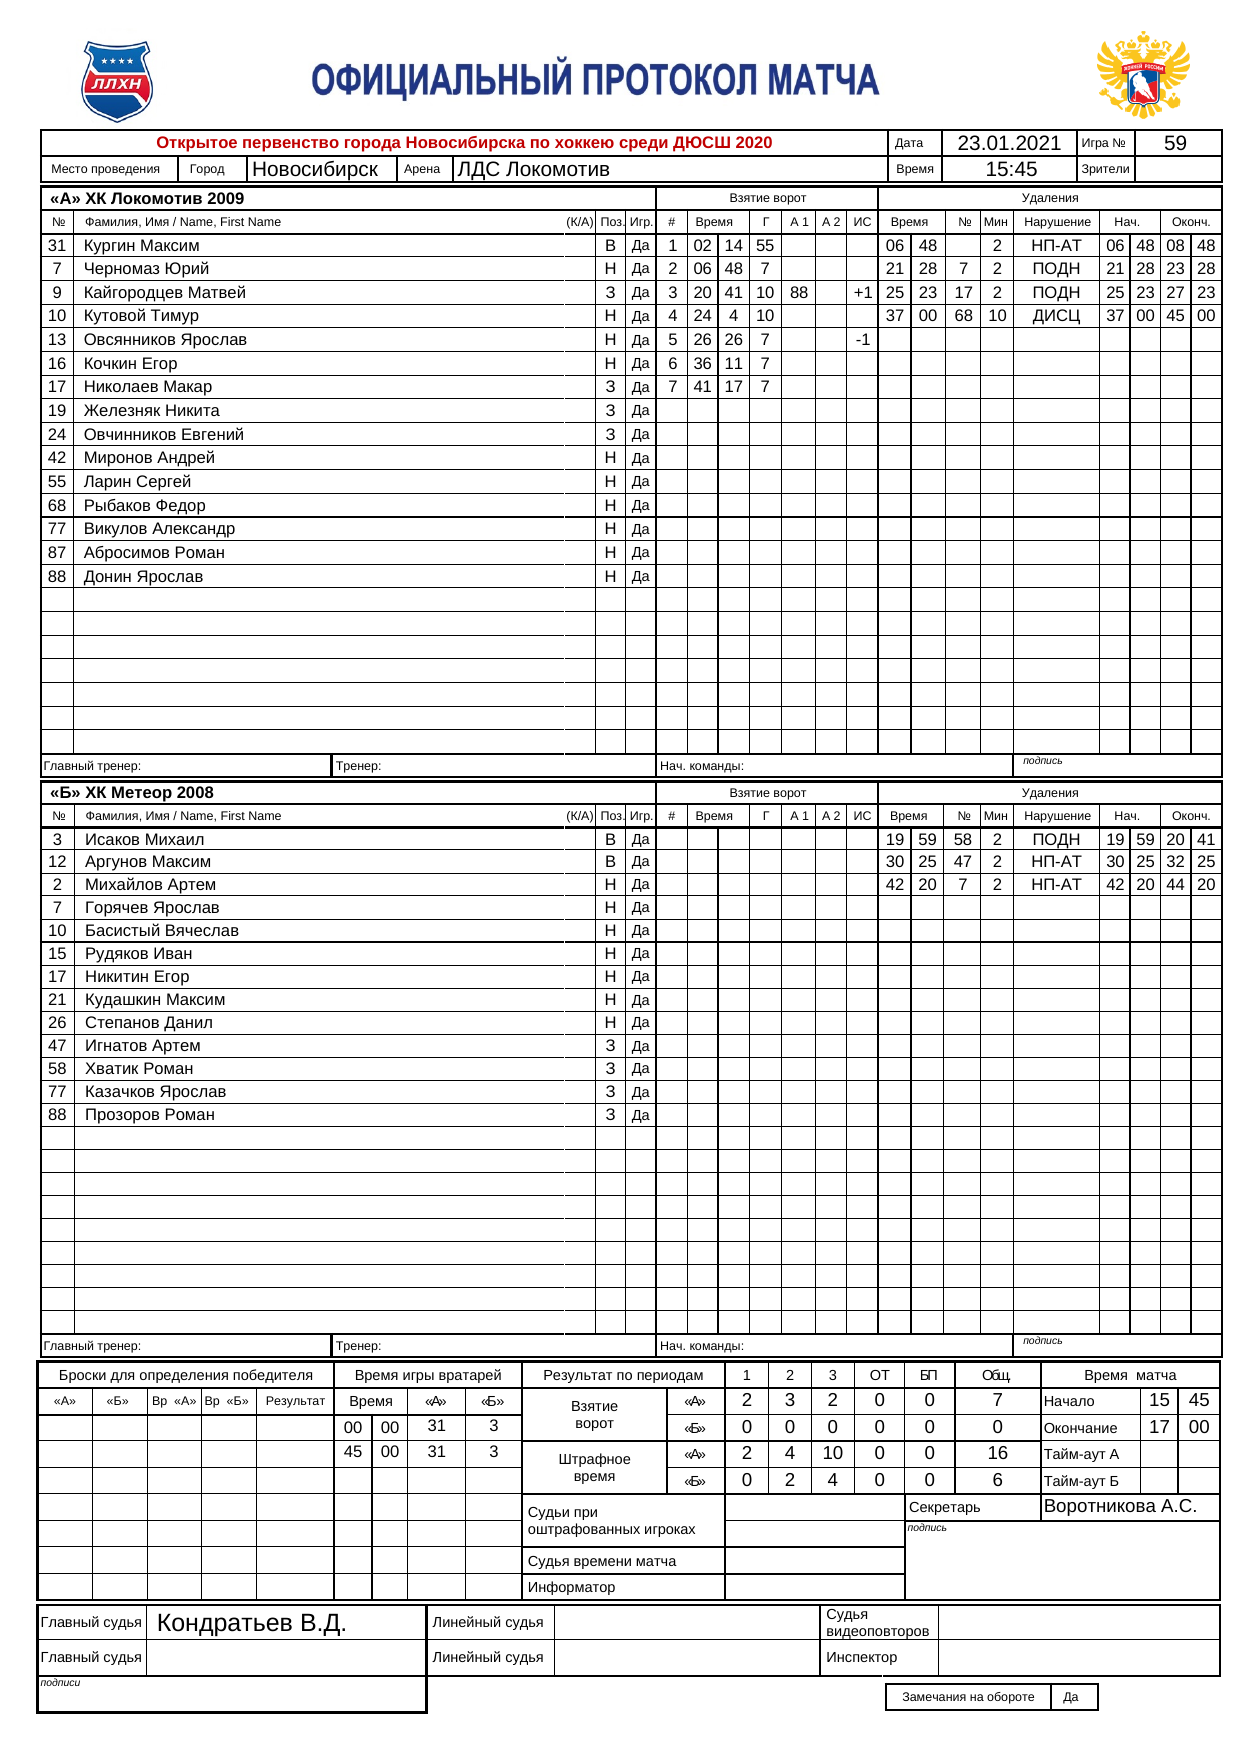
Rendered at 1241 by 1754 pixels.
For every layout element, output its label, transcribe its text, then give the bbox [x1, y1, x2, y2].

table_cell [688, 518, 717, 540]
table_cell [1100, 707, 1129, 729]
table_cell Николаев Макар [74, 376, 564, 398]
table_cell [750, 588, 781, 611]
table_cell 6 [956, 1468, 1040, 1493]
table_cell Н [596, 1012, 625, 1033]
table_cell 2 [657, 257, 687, 280]
table_cell [719, 1104, 749, 1126]
table_cell [782, 1081, 815, 1103]
table_cell [148, 1416, 201, 1440]
table_cell -1 [847, 328, 877, 351]
table_cell Нарушение [1014, 805, 1099, 826]
table_header «А» ХК Локомотив 2009 [42, 188, 655, 209]
table_cell Главный судья [39, 1640, 146, 1675]
table_cell [565, 829, 595, 849]
table_cell [1131, 328, 1160, 351]
table_cell 23 [1161, 257, 1190, 280]
table_cell [946, 470, 980, 493]
table_cell [782, 1173, 815, 1195]
table_cell [944, 1311, 980, 1333]
table_cell 0 [905, 1442, 954, 1467]
table_cell [1161, 636, 1190, 658]
table_cell [912, 1265, 943, 1287]
table_cell Судьи при оштрафованных игроках [523, 1495, 724, 1546]
table_cell Место проведения [42, 157, 177, 181]
table_cell [1100, 1242, 1129, 1264]
table_cell [946, 588, 980, 611]
table_cell [912, 328, 945, 351]
table_cell 32 [1161, 850, 1190, 872]
table_cell [981, 470, 1013, 493]
table_cell [847, 518, 877, 540]
table_cell [981, 352, 1013, 374]
table_header Взятие ворот [657, 783, 877, 803]
table_cell [373, 1574, 407, 1599]
table_cell [782, 920, 815, 941]
table_cell [1192, 896, 1221, 918]
table_cell [42, 659, 73, 682]
table_cell [879, 683, 910, 706]
table_cell Тайм-аут А [1042, 1441, 1140, 1467]
picture [5, 28, 1197, 129]
table_cell [565, 683, 595, 706]
table_cell [879, 636, 910, 658]
table_cell [657, 541, 687, 564]
table_cell [1161, 1104, 1190, 1126]
table_cell [626, 636, 655, 658]
table_cell [847, 1219, 877, 1241]
table_cell [657, 1150, 687, 1172]
table_cell 2 [726, 1442, 768, 1467]
table_cell [596, 1311, 625, 1333]
table_cell [1161, 446, 1190, 469]
table_cell [750, 850, 781, 872]
table_cell [782, 446, 815, 469]
table_cell [750, 446, 781, 469]
table_cell [1014, 518, 1099, 540]
table_cell [42, 707, 73, 729]
table_cell [565, 281, 595, 303]
table_cell [946, 636, 980, 658]
table_cell [688, 470, 717, 493]
table_cell [1192, 376, 1221, 398]
table_cell [1131, 470, 1160, 493]
table_cell [1131, 588, 1160, 611]
table_cell [981, 1288, 1013, 1310]
table_cell [946, 518, 980, 540]
table_cell Н [596, 541, 625, 564]
table_cell [847, 1058, 877, 1079]
table_cell (К/А) [565, 805, 595, 826]
table_cell 7 [956, 1389, 1040, 1413]
table_cell Н [596, 305, 625, 327]
table_cell [782, 376, 815, 398]
table_cell [944, 943, 980, 964]
table_cell [750, 1311, 781, 1333]
table_cell [912, 1081, 943, 1103]
table_cell [688, 850, 717, 872]
table_cell [1161, 541, 1190, 564]
table_cell [42, 1173, 74, 1195]
table_cell [1014, 1173, 1099, 1195]
table_cell [42, 1242, 74, 1264]
table_cell [565, 1012, 595, 1033]
table_cell Железняк Никита [74, 399, 564, 422]
table_cell Линейный судья [428, 1606, 554, 1639]
table_cell З [596, 1104, 625, 1126]
table_cell А 1 [782, 211, 815, 233]
table_cell 58 [42, 1058, 74, 1079]
table_cell [1161, 989, 1190, 1011]
table_header 3 [812, 1363, 854, 1387]
table_cell 68 [946, 305, 980, 327]
table_header Общ. [956, 1363, 1040, 1387]
table_cell [750, 565, 781, 587]
table_cell ПОДН [1014, 281, 1099, 303]
table_cell [428, 1677, 882, 1711]
table_cell [373, 1494, 407, 1520]
table_cell 7 [750, 257, 781, 280]
table_cell 3 [769, 1389, 811, 1413]
table_cell Миронов Андрей [74, 446, 564, 469]
table_cell [626, 1127, 655, 1149]
table_cell [879, 896, 910, 918]
table_cell 10 [981, 305, 1013, 327]
table_cell [565, 1173, 595, 1195]
table_cell [750, 1104, 781, 1126]
table_cell [1192, 494, 1221, 516]
table_cell [879, 730, 910, 753]
table_cell Воротникова А.С. [1042, 1495, 1219, 1520]
table_cell [981, 943, 1013, 964]
table_cell [1131, 989, 1160, 1011]
table_cell [657, 989, 687, 1011]
table_cell [596, 683, 625, 706]
table_cell [657, 1196, 687, 1218]
table_cell [847, 1012, 877, 1033]
table_cell 42 [42, 446, 73, 469]
table_cell [657, 683, 687, 706]
table_cell [688, 636, 717, 658]
table_cell [555, 1640, 819, 1675]
table_cell 00 [1131, 305, 1160, 327]
table_cell 3 [657, 281, 687, 303]
table_cell [879, 518, 910, 540]
table_header Время игры вратарей [335, 1363, 521, 1387]
table_cell [816, 1219, 846, 1241]
table_cell [816, 305, 846, 327]
table_cell [782, 541, 815, 564]
table_cell [816, 352, 846, 374]
table_cell [596, 612, 625, 634]
table_cell А 1 [782, 805, 815, 826]
table_cell [565, 707, 595, 729]
table_cell Н [596, 874, 625, 895]
table_cell [565, 305, 595, 327]
table_cell [816, 636, 846, 658]
table_cell [981, 376, 1013, 398]
table_cell [981, 1012, 1013, 1033]
table_cell [1161, 1150, 1190, 1172]
table_cell [944, 1242, 980, 1264]
table_header 23.01.2021 [943, 131, 1076, 155]
table_cell [596, 588, 625, 611]
table_cell [719, 1242, 749, 1264]
table_cell [912, 896, 943, 918]
table_cell Поз. [596, 211, 625, 233]
table_cell [39, 1574, 92, 1599]
table_cell [657, 943, 687, 964]
table_cell 88 [42, 1104, 74, 1126]
table_cell [1131, 376, 1160, 398]
table_cell [688, 588, 717, 611]
table_cell Да [626, 399, 655, 422]
table_cell Оконч. [1161, 805, 1221, 826]
table_cell [1192, 966, 1221, 987]
table_cell [1100, 1081, 1129, 1103]
table_cell 41 [1192, 829, 1221, 849]
table_cell [879, 707, 910, 729]
table_cell 45 [1179, 1389, 1219, 1413]
table_cell [1192, 920, 1221, 941]
table_cell Нач. [1100, 805, 1160, 826]
table_cell 0 [956, 1415, 1040, 1440]
table_cell [1192, 541, 1221, 564]
table_header 59 [1136, 131, 1221, 155]
table_cell НП-АТ [1014, 850, 1099, 872]
table_cell [1100, 1127, 1129, 1149]
table_cell [750, 399, 781, 422]
table_cell [1131, 1265, 1160, 1287]
table_cell [719, 1035, 749, 1057]
table_cell Рудяков Иван [75, 943, 564, 964]
table_cell Информатор [523, 1575, 724, 1599]
table_cell [816, 1058, 846, 1079]
table_cell Черномаз Юрий [74, 257, 564, 280]
table_cell подпись [906, 1522, 1219, 1599]
table_cell Н [596, 565, 625, 587]
table_cell [879, 328, 910, 351]
table_cell [816, 376, 846, 398]
table_cell [688, 659, 717, 682]
table_cell [1131, 943, 1160, 964]
table_cell 00 [912, 305, 945, 327]
table_cell [565, 636, 595, 658]
table_cell [750, 1035, 781, 1057]
table_cell [657, 920, 687, 941]
table_cell Степанов Данил [75, 1012, 564, 1033]
table_cell [944, 1288, 980, 1310]
table_cell [1161, 518, 1190, 540]
table_cell Да [626, 989, 655, 1011]
table_cell [373, 1521, 407, 1546]
table_cell [1179, 1441, 1219, 1467]
table_cell [981, 636, 1013, 658]
table_cell 31 [408, 1441, 465, 1467]
table_cell [847, 1242, 877, 1264]
table_cell [816, 328, 846, 351]
table_cell [75, 1173, 564, 1195]
table_cell Да [626, 850, 655, 872]
table_cell Время [688, 211, 749, 233]
table_cell [912, 470, 945, 493]
table_cell ЛДС Локомотив [454, 157, 887, 181]
table_header Игра № [1078, 131, 1134, 155]
table_header Броски для определения победителя [39, 1363, 333, 1387]
table_cell [75, 1219, 564, 1241]
table_cell [93, 1468, 147, 1493]
table_cell Кайгородцев Матвей [74, 281, 564, 303]
table_cell [912, 1242, 943, 1264]
table_cell [1192, 1104, 1221, 1126]
table_cell [879, 352, 910, 374]
table_cell 44 [1161, 874, 1190, 895]
table_cell [847, 730, 877, 753]
table_cell [202, 1468, 256, 1493]
table_cell 7 [946, 257, 980, 280]
table_cell [719, 399, 749, 422]
table_cell [1100, 966, 1129, 987]
table_cell [750, 1219, 781, 1241]
table_cell [148, 1494, 201, 1520]
table_cell [782, 1219, 815, 1241]
table_cell 87 [42, 541, 73, 564]
table_cell подписи [39, 1677, 425, 1711]
table_cell # [657, 805, 687, 826]
table_cell [626, 659, 655, 682]
table_cell [879, 588, 910, 611]
table_cell Мин [981, 211, 1013, 233]
table_cell [1192, 352, 1221, 374]
table_cell [42, 1196, 74, 1218]
table_cell [74, 588, 564, 611]
table_header 1 [726, 1363, 768, 1387]
table_cell Да [626, 1104, 655, 1126]
table_cell [74, 707, 564, 729]
table_cell [944, 966, 980, 987]
table_cell [93, 1441, 147, 1467]
table_cell 2 [769, 1468, 811, 1493]
table_cell 23 [912, 281, 945, 303]
table_cell Время [889, 157, 941, 181]
table_cell [1131, 612, 1160, 634]
table_cell [1100, 399, 1129, 422]
table_cell [1161, 1127, 1190, 1149]
table_cell [1014, 1058, 1099, 1079]
table_cell [626, 1265, 655, 1287]
table_cell [596, 1196, 625, 1218]
table_cell 88 [782, 281, 815, 303]
table_cell [981, 683, 1013, 706]
table_cell [1192, 636, 1221, 658]
table_cell [1014, 1012, 1099, 1033]
table_cell [657, 1265, 687, 1287]
table_cell [847, 1081, 877, 1103]
table_cell [42, 612, 73, 634]
table_cell [657, 896, 687, 918]
table_cell [1131, 730, 1160, 753]
table_cell 47 [944, 850, 980, 872]
table_cell [750, 1127, 781, 1149]
table_cell [39, 1441, 92, 1467]
table_cell [626, 1288, 655, 1310]
table_cell [1141, 1468, 1177, 1493]
table_cell [42, 683, 73, 706]
table_cell [1131, 636, 1160, 658]
table_cell [565, 1035, 595, 1057]
table_cell [1014, 1219, 1099, 1241]
table_cell [946, 446, 980, 469]
table_cell [1014, 612, 1099, 634]
table_cell [847, 305, 877, 327]
table_cell [912, 683, 945, 706]
table_cell [466, 1521, 521, 1546]
table_cell [1100, 659, 1129, 682]
table_cell 2 [981, 874, 1013, 895]
table_cell [335, 1547, 371, 1573]
table_cell [1192, 423, 1221, 445]
table_cell [719, 943, 749, 964]
table_cell [946, 565, 980, 587]
table_cell [257, 1468, 333, 1493]
table_cell 7 [42, 257, 73, 280]
table_cell [1161, 943, 1190, 964]
table_cell Фамилия, Имя / Name, First Name [75, 805, 565, 826]
table_cell Аргунов Максим [75, 850, 564, 872]
table_cell [946, 423, 980, 445]
table_cell [565, 874, 595, 895]
table_cell [782, 1265, 815, 1287]
table_cell [1100, 1035, 1129, 1057]
table_cell 2 [726, 1389, 768, 1413]
table_cell [1131, 446, 1160, 469]
table_cell [939, 1606, 1219, 1639]
table_cell [883, 1677, 1220, 1681]
table_cell Н [596, 257, 625, 280]
table_cell [879, 1058, 910, 1079]
table_cell [1100, 1012, 1129, 1033]
table_cell [1131, 1150, 1160, 1172]
table_cell [782, 235, 815, 256]
table_cell [1014, 399, 1099, 422]
table_cell [816, 1012, 846, 1033]
table_cell [981, 896, 1013, 918]
table_cell Да [626, 352, 655, 374]
table_cell [688, 683, 717, 706]
table_cell [257, 1574, 333, 1599]
table_cell Да [626, 1012, 655, 1033]
table_cell [148, 1521, 201, 1546]
table_cell Да [626, 1058, 655, 1079]
table_cell [816, 1265, 846, 1287]
table_cell [912, 966, 943, 987]
table_cell [1014, 588, 1099, 611]
table_cell [1100, 683, 1129, 706]
table_cell [1014, 446, 1099, 469]
table_cell [1014, 1127, 1099, 1149]
table_cell 19 [1100, 829, 1129, 849]
table_cell [1100, 1219, 1129, 1241]
table_cell [1161, 328, 1190, 351]
table_cell [688, 989, 717, 1011]
table_cell [879, 659, 910, 682]
table_cell [688, 423, 717, 445]
table_cell [657, 423, 687, 445]
table_cell Инспектор [821, 1640, 938, 1675]
table_cell 16 [42, 352, 73, 374]
table_cell [912, 446, 945, 469]
table_cell [596, 1219, 625, 1241]
table_cell № [42, 805, 74, 826]
table_cell [847, 235, 877, 256]
table_cell Да [626, 874, 655, 895]
table_cell [688, 829, 717, 849]
table_cell [726, 1521, 904, 1546]
table_cell [408, 1574, 465, 1599]
table_cell [879, 1104, 910, 1126]
table_cell [726, 1548, 904, 1573]
table_cell 4 [812, 1468, 854, 1493]
table_cell [596, 636, 625, 658]
table_cell [912, 1035, 943, 1057]
table_cell [42, 636, 73, 658]
table_cell [1100, 1104, 1129, 1126]
table_cell [565, 1058, 595, 1079]
table_cell [1192, 1196, 1221, 1218]
table_cell [981, 328, 1013, 351]
table_cell [565, 966, 595, 987]
table_cell 06 [688, 257, 717, 280]
table_cell «А» [39, 1389, 92, 1413]
table_cell 0 [905, 1415, 954, 1440]
table_cell 9 [42, 281, 73, 303]
table_cell Кургин Максим [74, 235, 564, 256]
table_cell [257, 1494, 333, 1520]
table_cell 77 [42, 1081, 74, 1103]
table_cell [1131, 1219, 1160, 1241]
table_cell [1131, 352, 1160, 374]
table_cell [1014, 1288, 1099, 1310]
table_cell Викулов Александр [74, 518, 564, 540]
table_cell [981, 966, 1013, 987]
table_cell [719, 518, 749, 540]
table_cell [148, 1468, 201, 1493]
table_cell [750, 423, 781, 445]
table_cell Н [596, 920, 625, 941]
table_cell [39, 1547, 92, 1573]
table_cell Н [596, 518, 625, 540]
table_cell [1014, 683, 1099, 706]
table_cell [565, 1127, 595, 1149]
table_cell [847, 874, 877, 895]
table_cell [565, 1288, 595, 1310]
table_cell Н [596, 989, 625, 1011]
table_cell [688, 1035, 717, 1057]
table_cell [1192, 328, 1221, 351]
table_cell [148, 1441, 201, 1467]
table_cell 47 [42, 1035, 74, 1057]
table_cell [879, 1196, 910, 1218]
table_cell [719, 1265, 749, 1287]
table_cell Нач. команды: [657, 755, 1012, 776]
table_cell [626, 1196, 655, 1218]
table_cell 55 [750, 235, 781, 256]
table_cell [1161, 588, 1190, 611]
table_cell [39, 1494, 92, 1520]
table_cell [782, 612, 815, 634]
table_cell 0 [812, 1415, 854, 1440]
table_cell [750, 707, 781, 729]
table_cell [981, 1127, 1013, 1149]
table_cell [879, 446, 910, 469]
table_cell 37 [1100, 305, 1129, 327]
table_cell [93, 1547, 147, 1573]
table_cell [75, 1242, 564, 1264]
table_cell [1100, 1311, 1129, 1333]
table_cell [912, 565, 945, 587]
table_cell [1100, 730, 1129, 753]
table_cell 58 [944, 829, 980, 849]
table_cell [1100, 896, 1129, 918]
table_cell [1014, 989, 1099, 1011]
table_cell З [596, 1035, 625, 1057]
table_cell [912, 659, 945, 682]
table_cell [719, 920, 749, 941]
table_cell [466, 1494, 521, 1520]
table_cell [944, 1265, 980, 1287]
table_cell [782, 352, 815, 374]
table_cell [719, 896, 749, 918]
table_cell Н [596, 494, 625, 516]
table_cell [1192, 1288, 1221, 1310]
table_cell [565, 1242, 595, 1264]
table_cell [1100, 565, 1129, 587]
table_cell 7 [750, 328, 781, 351]
table_cell 17 [946, 281, 980, 303]
table_cell [816, 446, 846, 469]
table_cell 41 [688, 376, 717, 398]
table_cell Взятие ворот [523, 1389, 666, 1440]
table_cell 13 [42, 328, 73, 351]
table_cell [944, 1150, 980, 1172]
table_cell [1131, 565, 1160, 587]
table_cell [1161, 920, 1190, 941]
table_cell [1161, 1035, 1190, 1057]
table_cell [93, 1416, 147, 1440]
table_cell [782, 1196, 815, 1218]
table_header Замечания на обороте [887, 1685, 1050, 1709]
table_cell [719, 423, 749, 445]
table_cell [1161, 494, 1190, 516]
table_cell Кондратьев В.Д. [147, 1606, 425, 1639]
table_cell [1141, 1441, 1177, 1467]
table_cell [1192, 1173, 1221, 1195]
table_cell [750, 829, 781, 849]
table_cell [981, 518, 1013, 540]
table_cell [565, 446, 595, 469]
table_cell [719, 874, 749, 895]
table_cell [782, 1150, 815, 1172]
table_cell [750, 966, 781, 987]
table_cell [1131, 659, 1160, 682]
table_cell [750, 541, 781, 564]
table_cell [1100, 612, 1129, 634]
table_cell [657, 588, 687, 611]
table_cell [816, 494, 846, 516]
table_cell [75, 1288, 564, 1310]
table_cell ДИСЦ [1014, 305, 1099, 327]
table_cell Поз. [596, 805, 625, 826]
table_cell [879, 1035, 910, 1057]
table_cell Мин [981, 805, 1013, 826]
table_cell Да [626, 446, 655, 469]
table_cell [75, 1150, 564, 1172]
table_cell [912, 920, 943, 941]
table_cell 7 [750, 352, 781, 374]
table_cell [981, 399, 1013, 422]
table_cell [981, 730, 1013, 753]
table_cell [816, 565, 846, 587]
table_cell 25 [912, 850, 943, 872]
table_cell Н [596, 966, 625, 987]
table_cell [1192, 1127, 1221, 1149]
table_cell Абросимов Роман [74, 541, 564, 564]
table_cell Н [596, 328, 625, 351]
table_cell [1161, 966, 1190, 987]
table_cell [847, 470, 877, 493]
table_cell Игр. [626, 805, 655, 826]
table_cell [912, 1127, 943, 1149]
table_cell [879, 565, 910, 587]
table_cell [816, 1127, 846, 1149]
table_cell [1192, 446, 1221, 469]
table_cell 26 [42, 1012, 74, 1033]
table_cell 00 [373, 1441, 407, 1467]
table_cell «А» [668, 1442, 724, 1467]
table_cell [1161, 399, 1190, 422]
table_cell [912, 989, 943, 1011]
table_cell 24 [688, 305, 717, 327]
table_cell [879, 376, 910, 398]
table_cell [1161, 707, 1190, 729]
table_cell [981, 446, 1013, 469]
table_cell [1161, 1173, 1190, 1195]
table_cell [1192, 659, 1221, 682]
table_cell [816, 235, 846, 256]
table_cell 7 [657, 376, 687, 398]
table_cell [335, 1494, 371, 1520]
table_cell [719, 1058, 749, 1079]
table_cell [148, 1547, 201, 1573]
table_cell [719, 683, 749, 706]
table_cell (К/А) [565, 211, 595, 233]
table_cell [657, 1288, 687, 1310]
table_cell 00 [1179, 1415, 1219, 1440]
table_cell 6 [657, 352, 687, 374]
table_cell [565, 1081, 595, 1103]
table_cell [75, 1311, 564, 1333]
table_cell [657, 446, 687, 469]
table_cell [688, 1012, 717, 1033]
table_cell [912, 376, 945, 398]
table_cell «Б » [466, 1389, 521, 1413]
table_cell [847, 399, 877, 422]
table_cell [1131, 518, 1160, 540]
table_cell [1192, 707, 1221, 729]
table_cell [816, 659, 846, 682]
table_cell [626, 588, 655, 611]
table_cell [1131, 966, 1160, 987]
table_cell [816, 1311, 846, 1333]
table_cell 41 [719, 281, 749, 303]
table_cell 23 [1131, 281, 1160, 303]
table_cell А 2 [816, 211, 846, 233]
table_cell [626, 1173, 655, 1195]
table_cell Н [596, 352, 625, 374]
table_cell [1014, 1035, 1099, 1057]
table_cell [565, 612, 595, 634]
table_cell Судья времени матча [523, 1548, 724, 1573]
table_header Открытое первенство города Новосибирска по хоккею среди ДЮСШ 2020 [42, 131, 887, 155]
table_cell [565, 730, 595, 753]
table_cell [1131, 423, 1160, 445]
table_cell [657, 1311, 687, 1333]
table_cell 0 [855, 1468, 904, 1493]
table_cell [981, 1058, 1013, 1079]
table_cell 3 [466, 1441, 521, 1467]
table_cell 06 [1100, 235, 1129, 256]
table_cell [202, 1574, 256, 1599]
table_cell [688, 730, 717, 753]
table_cell [719, 1219, 749, 1241]
table_cell Линейный судья [428, 1640, 554, 1675]
table_cell [39, 1468, 92, 1493]
table_cell [42, 1288, 74, 1310]
table_cell 30 [1100, 850, 1129, 872]
table_cell [719, 989, 749, 1011]
table_header ОТ [855, 1363, 904, 1387]
table_cell [847, 850, 877, 872]
table_cell [719, 612, 749, 634]
table_cell [657, 636, 687, 658]
table_cell 12 [42, 850, 74, 872]
table_cell [1131, 1058, 1160, 1079]
table_cell Горячев Ярослав [75, 896, 564, 918]
table_cell [981, 989, 1013, 1011]
table_cell [147, 1640, 425, 1675]
table_cell 21 [42, 989, 74, 1011]
table_cell 08 [1161, 235, 1190, 256]
table_cell [565, 896, 595, 918]
table_cell [657, 1127, 687, 1149]
table_cell 17 [42, 966, 74, 987]
table_cell Главный судья [39, 1606, 146, 1639]
table_cell 59 [912, 829, 943, 849]
table_cell Да [626, 966, 655, 987]
table_cell [912, 1150, 943, 1172]
table_cell [782, 829, 815, 849]
table_cell [816, 896, 846, 918]
table_cell [847, 1104, 877, 1126]
table_cell [816, 399, 846, 422]
table_cell [782, 896, 815, 918]
table_cell [1131, 920, 1160, 941]
table_cell [944, 896, 980, 918]
table_cell [944, 1127, 980, 1149]
table_cell Н [596, 446, 625, 469]
table_cell [782, 423, 815, 445]
table_cell «А» [668, 1389, 724, 1413]
table_cell [782, 565, 815, 587]
table_header Дата [889, 131, 941, 155]
table_cell [688, 874, 717, 895]
table_cell 42 [879, 874, 910, 895]
table_cell [565, 1104, 595, 1126]
table_cell [946, 494, 980, 516]
table_cell Да [626, 305, 655, 327]
table_cell 06 [879, 235, 910, 256]
table_cell [657, 1081, 687, 1103]
table_cell 02 [688, 235, 717, 256]
table_cell Рыбаков Федор [74, 494, 564, 516]
table_cell 15:45 [943, 157, 1076, 181]
table_cell [42, 730, 73, 753]
table_cell [1131, 399, 1160, 422]
table_cell [565, 328, 595, 351]
table_cell [596, 1173, 625, 1195]
table_cell [1161, 1058, 1190, 1079]
table_cell [946, 707, 980, 729]
table_cell 4 [657, 305, 687, 327]
table_cell Н [596, 470, 625, 493]
table_cell [816, 1035, 846, 1057]
table_cell Начало [1042, 1389, 1140, 1413]
table_cell [596, 1265, 625, 1287]
table_cell [981, 1242, 1013, 1264]
table_cell [1014, 352, 1099, 374]
table_cell Овчинников Евгений [74, 423, 564, 445]
table_cell [202, 1521, 256, 1546]
table_cell [782, 683, 815, 706]
table_cell [1131, 1196, 1160, 1218]
table_cell [1100, 1288, 1129, 1310]
table_cell [1192, 1242, 1221, 1264]
table_cell Донин Ярослав [74, 565, 564, 587]
table_cell Да [626, 829, 655, 849]
table_cell Прозоров Роман [75, 1104, 564, 1126]
table_cell [1161, 1311, 1190, 1333]
table_cell [1100, 328, 1129, 351]
table_cell [750, 1242, 781, 1264]
table_cell [750, 1058, 781, 1079]
table_cell [466, 1574, 521, 1599]
table_cell [946, 328, 980, 351]
table_cell [1192, 1311, 1221, 1333]
table_cell 0 [855, 1415, 904, 1440]
table_cell [1014, 494, 1099, 516]
table_cell [782, 707, 815, 729]
table_cell 28 [1192, 257, 1221, 280]
table_cell 11 [719, 352, 749, 374]
table_cell З [596, 376, 625, 398]
table_cell [335, 1468, 371, 1493]
table_cell [782, 305, 815, 327]
table_cell [750, 470, 781, 493]
table_cell [1192, 1219, 1221, 1241]
table_cell Да [626, 235, 655, 256]
table_cell [1131, 1081, 1160, 1103]
table_cell Новосибирск [248, 157, 396, 181]
table_cell [750, 636, 781, 658]
table_cell [750, 1012, 781, 1033]
table_cell 0 [855, 1442, 904, 1467]
table_cell [879, 1081, 910, 1103]
table_cell 10 [750, 305, 781, 327]
table_cell [1014, 1311, 1099, 1333]
table_cell [688, 1127, 717, 1149]
table_cell [657, 1058, 687, 1079]
table_cell [879, 1288, 910, 1310]
table_header БП [905, 1363, 954, 1387]
table_cell [912, 1058, 943, 1079]
table_cell 00 [335, 1416, 371, 1440]
table_cell 2 [812, 1389, 854, 1413]
table_cell [912, 943, 943, 964]
table_cell [466, 1547, 521, 1573]
table_cell 45 [1161, 305, 1190, 327]
table_cell [981, 1196, 1013, 1218]
table_cell 7 [42, 896, 74, 918]
table_cell 48 [912, 235, 945, 256]
table_cell [202, 1416, 256, 1440]
table_cell [782, 494, 815, 516]
table_cell [782, 470, 815, 493]
table_cell 24 [42, 423, 73, 445]
table_cell [750, 494, 781, 516]
table_cell 36 [688, 352, 717, 374]
table_cell Кочкин Егор [74, 352, 564, 374]
table_cell [946, 541, 980, 564]
table_cell [1161, 1288, 1190, 1310]
table_cell [719, 1127, 749, 1149]
table_cell [912, 1012, 943, 1033]
table_cell [688, 943, 717, 964]
table_cell [912, 423, 945, 445]
table_cell [373, 1468, 407, 1493]
table_cell Да [626, 281, 655, 303]
table_cell Вр «Б» [202, 1389, 256, 1413]
table_cell [565, 565, 595, 587]
table_cell [719, 1012, 749, 1033]
table_cell 10 [42, 305, 73, 327]
table_cell [782, 257, 815, 280]
table_cell ПОДН [1014, 829, 1099, 849]
table_cell [596, 1242, 625, 1264]
table_cell [1100, 989, 1129, 1011]
table_cell [816, 470, 846, 493]
table_cell [879, 1219, 910, 1241]
table_cell [1014, 541, 1099, 564]
table_cell [816, 1173, 846, 1195]
table_cell [719, 1081, 749, 1103]
table_cell [257, 1441, 333, 1467]
table_cell [981, 1219, 1013, 1241]
table_cell [1100, 920, 1129, 941]
table_cell [879, 423, 910, 445]
table_cell [688, 966, 717, 987]
table_cell [782, 989, 815, 1011]
table_cell [847, 636, 877, 658]
table_cell Окончание [1042, 1415, 1140, 1440]
table_cell [1100, 1150, 1129, 1172]
table_cell 25 [1192, 850, 1221, 872]
table_cell [816, 541, 846, 564]
table_cell [202, 1494, 256, 1520]
table_cell Время [335, 1389, 407, 1413]
table_cell [596, 730, 625, 753]
table_cell [816, 966, 846, 987]
table_cell Вр «А» [148, 1389, 201, 1413]
table_cell [847, 1173, 877, 1195]
table_cell [944, 920, 980, 941]
table_cell [750, 989, 781, 1011]
table_cell [1014, 636, 1099, 658]
table_cell [657, 874, 687, 895]
table_cell [373, 1547, 407, 1573]
table_cell [688, 1242, 717, 1264]
table_cell [657, 1173, 687, 1195]
table_cell [1100, 1173, 1129, 1195]
table_cell [719, 588, 749, 611]
table_cell [688, 896, 717, 918]
table_cell [1192, 1150, 1221, 1172]
table_cell [1100, 943, 1129, 964]
table_cell [879, 470, 910, 493]
table_cell А 2 [816, 805, 846, 826]
table_cell [816, 588, 846, 611]
table_cell [719, 470, 749, 493]
table_cell 31 [408, 1416, 465, 1440]
table_cell [565, 257, 595, 280]
table_cell 19 [42, 399, 73, 422]
table_cell Да [626, 565, 655, 587]
table_cell [1131, 1288, 1160, 1310]
table_cell 48 [1192, 235, 1221, 256]
table_cell Н [596, 943, 625, 964]
table_cell В [596, 235, 625, 256]
table_cell [1161, 896, 1190, 918]
table_cell 88 [42, 565, 73, 587]
table_cell 5 [657, 328, 687, 351]
table_cell 25 [1100, 281, 1129, 303]
table_cell [912, 399, 945, 422]
table_cell [912, 1104, 943, 1126]
table_cell 28 [1131, 257, 1160, 280]
table_cell [688, 920, 717, 941]
table_cell 26 [719, 328, 749, 351]
table_cell Кудашкин Максим [75, 989, 564, 1011]
table_header 2 [769, 1363, 811, 1387]
table_cell [1161, 423, 1190, 445]
table_cell [981, 423, 1013, 445]
table_cell [1100, 1058, 1129, 1079]
table_cell [847, 1035, 877, 1057]
table_cell [93, 1494, 147, 1520]
table_cell «Б» [668, 1468, 724, 1493]
table_cell [1192, 1035, 1221, 1057]
table_cell [912, 494, 945, 516]
table_cell 10 [812, 1442, 854, 1467]
table_cell Михайлов Артем [75, 874, 564, 895]
table_cell [565, 1311, 595, 1333]
table_cell [782, 1311, 815, 1333]
table_header Да [1052, 1685, 1097, 1709]
table_cell [626, 612, 655, 634]
table_cell 45 [335, 1441, 371, 1467]
table_cell [782, 636, 815, 658]
table_cell [202, 1441, 256, 1467]
table_cell [688, 565, 717, 587]
table_cell [816, 874, 846, 895]
table_cell 3 [466, 1416, 521, 1440]
table_cell [257, 1547, 333, 1573]
table_cell [1161, 1012, 1190, 1033]
table_cell В [596, 829, 625, 849]
table_cell Фамилия, Имя / Name, First Name [74, 211, 565, 233]
table_cell [1014, 328, 1099, 351]
table_cell 17 [719, 376, 749, 398]
table_cell [816, 1288, 846, 1310]
table_cell [74, 659, 564, 682]
table_cell 2 [981, 281, 1013, 303]
table_cell [879, 1265, 910, 1287]
table_cell 20 [1131, 874, 1160, 895]
table_cell [719, 850, 749, 872]
table_cell [782, 966, 815, 987]
table_cell [42, 1150, 74, 1172]
table_cell [688, 1058, 717, 1079]
table_cell [719, 565, 749, 587]
table_cell 15 [42, 943, 74, 964]
table_cell [202, 1547, 256, 1573]
table_cell [847, 376, 877, 398]
table_cell [1131, 541, 1160, 564]
table_cell Главный тренер: [42, 755, 330, 776]
table_cell [1131, 1173, 1160, 1195]
table_cell 16 [956, 1442, 1040, 1467]
table_cell [688, 1081, 717, 1103]
table_cell [981, 1081, 1013, 1103]
table_cell [912, 1173, 943, 1195]
table_cell [657, 1012, 687, 1033]
table_cell 4 [719, 305, 749, 327]
table_header «Б» ХК Метеор 2008 [42, 783, 655, 803]
table_cell Тренер: [333, 1335, 655, 1356]
table_cell Да [626, 518, 655, 540]
table_cell 17 [42, 376, 73, 398]
table_cell [688, 399, 717, 422]
table_cell [466, 1468, 521, 1493]
table_cell [879, 1150, 910, 1172]
table_cell № [944, 805, 980, 826]
table_cell [782, 730, 815, 753]
table_cell [912, 636, 945, 658]
table_cell Да [626, 943, 655, 964]
table_cell Исаков Михаил [75, 829, 564, 849]
table_cell [847, 707, 877, 729]
table_cell 0 [726, 1468, 768, 1493]
table_cell [719, 1311, 749, 1333]
table_cell [847, 565, 877, 587]
table_cell Н [596, 896, 625, 918]
table_cell [1161, 1219, 1190, 1241]
table_cell 26 [688, 328, 717, 351]
table_cell 21 [1100, 257, 1129, 280]
table_cell [42, 1311, 74, 1333]
table_cell [719, 1196, 749, 1218]
table_cell [1100, 541, 1129, 564]
table_cell [944, 989, 980, 1011]
table_cell [879, 541, 910, 564]
table_cell [42, 1127, 74, 1149]
table_cell [847, 920, 877, 941]
table_cell [946, 730, 980, 753]
table_cell [1100, 636, 1129, 658]
table_cell [944, 1173, 980, 1195]
table_cell [565, 1219, 595, 1241]
table_cell [816, 707, 846, 729]
table_cell [981, 565, 1013, 587]
table_cell [408, 1468, 465, 1493]
table_cell [1161, 470, 1190, 493]
table_cell [1131, 1127, 1160, 1149]
table_cell [719, 1288, 749, 1310]
table_cell [596, 1127, 625, 1149]
table_cell [750, 1265, 781, 1287]
table_cell [657, 494, 687, 516]
table_cell [719, 730, 749, 753]
table_cell Время [688, 805, 749, 826]
table_cell [596, 1150, 625, 1172]
table_cell [879, 1127, 910, 1149]
table_cell [657, 1104, 687, 1126]
table_cell [1192, 683, 1221, 706]
table_cell Да [626, 328, 655, 351]
table_cell Да [626, 423, 655, 445]
table_cell 37 [879, 305, 910, 327]
table_cell [657, 612, 687, 634]
table_cell [847, 966, 877, 987]
table_cell [1161, 1196, 1190, 1218]
table_cell [944, 1035, 980, 1057]
table_cell З [596, 399, 625, 422]
table_cell [912, 352, 945, 374]
table_cell [847, 612, 877, 634]
table_cell [750, 1081, 781, 1103]
table_cell [719, 636, 749, 658]
table_cell ПОДН [1014, 257, 1099, 280]
table_cell [657, 659, 687, 682]
table_cell Г [750, 805, 781, 826]
table_cell [688, 446, 717, 469]
table_cell Судья видеоповторов [821, 1606, 938, 1639]
table_cell [847, 1127, 877, 1149]
table_cell [782, 1012, 815, 1033]
table_cell [1131, 1104, 1160, 1126]
table_cell [782, 1035, 815, 1057]
table_cell [74, 683, 564, 706]
table_cell [596, 1288, 625, 1310]
table_cell [847, 896, 877, 918]
table_cell [75, 1196, 564, 1218]
table_cell 0 [855, 1389, 904, 1413]
table_cell 7 [750, 376, 781, 398]
table_cell [946, 399, 980, 422]
table_cell 59 [1131, 829, 1160, 849]
table_cell [981, 1311, 1013, 1333]
table_cell [912, 588, 945, 611]
table_cell [879, 1173, 910, 1195]
table_cell [816, 920, 846, 941]
table_header Взятие ворот [657, 188, 877, 209]
table_cell [1192, 730, 1221, 753]
table_cell [1014, 1196, 1099, 1218]
table_cell [565, 494, 595, 516]
table_cell [39, 1521, 92, 1546]
table_cell [1192, 565, 1221, 587]
table_cell [981, 659, 1013, 682]
table_cell [1014, 1265, 1099, 1287]
table_cell [1014, 1081, 1099, 1103]
table_cell [1192, 1058, 1221, 1079]
table_cell [1131, 896, 1160, 918]
table_cell [565, 989, 595, 1011]
table_cell 21 [879, 257, 910, 280]
table_cell Оконч. [1161, 211, 1221, 233]
table_cell ИС [847, 805, 877, 826]
table_cell 15 [1141, 1389, 1177, 1413]
table_cell [565, 541, 595, 564]
table_cell [626, 730, 655, 753]
table_cell [1014, 1242, 1099, 1264]
table_cell Арена [398, 157, 452, 181]
table_cell [42, 1265, 74, 1287]
table_cell [912, 1196, 943, 1218]
table_cell [1014, 1150, 1099, 1172]
table_cell [944, 1012, 980, 1033]
table_cell 31 [42, 235, 73, 256]
table_cell [946, 376, 980, 398]
table_cell [847, 541, 877, 564]
table_cell [1161, 730, 1190, 753]
table_cell Время [879, 211, 945, 233]
table_cell [944, 1196, 980, 1218]
table_cell Басистый Вячеслав [75, 920, 564, 941]
table_cell [688, 541, 717, 564]
table_cell [1161, 565, 1190, 587]
table_cell [912, 1219, 943, 1241]
table_cell [626, 1150, 655, 1172]
table_cell [555, 1606, 819, 1639]
table_cell [688, 1196, 717, 1218]
table_cell [93, 1574, 147, 1599]
table_cell подпись [1014, 755, 1221, 776]
table_cell 2 [42, 874, 74, 895]
table_cell НП-АТ [1014, 235, 1099, 256]
table_cell [750, 920, 781, 941]
table_cell [1161, 1081, 1190, 1103]
table_cell [816, 423, 846, 445]
table_cell Игнатов Артем [75, 1035, 564, 1057]
table_cell 7 [944, 874, 980, 895]
table_cell [1100, 376, 1129, 398]
table_cell [719, 446, 749, 469]
table_cell [879, 1242, 910, 1264]
table_cell [879, 494, 910, 516]
table_cell Овсянников Ярослав [74, 328, 564, 351]
table_cell [719, 707, 749, 729]
table_cell 0 [905, 1389, 954, 1413]
table_cell 3 [42, 829, 74, 849]
table_cell [981, 707, 1013, 729]
table_cell [750, 943, 781, 964]
table_cell [42, 1219, 74, 1241]
table_cell [1161, 612, 1190, 634]
table_cell [1014, 920, 1099, 941]
table_cell [750, 1288, 781, 1310]
table_cell 27 [1161, 281, 1190, 303]
table_cell [688, 1288, 717, 1310]
table_cell [565, 518, 595, 540]
table_cell [750, 683, 781, 706]
table_cell [657, 1219, 687, 1241]
table_cell [981, 541, 1013, 564]
table_cell [1100, 470, 1129, 493]
table_cell 28 [912, 257, 945, 280]
table_cell [408, 1547, 465, 1573]
table_cell Нач. команды: [657, 1335, 1012, 1356]
table_cell Кутовой Тимур [74, 305, 564, 327]
table_cell [750, 730, 781, 753]
table_cell [816, 612, 846, 634]
table_cell [782, 399, 815, 422]
table_cell [847, 588, 877, 611]
table_cell 55 [42, 470, 73, 493]
table_cell [816, 1196, 846, 1218]
table_cell Да [626, 896, 655, 918]
table_cell [688, 1173, 717, 1195]
table_cell [1100, 423, 1129, 445]
table_cell 00 [1192, 305, 1221, 327]
table_cell [74, 730, 564, 753]
table_cell [719, 541, 749, 564]
table_cell З [596, 281, 625, 303]
table_cell [816, 1150, 846, 1172]
table_cell [847, 989, 877, 1011]
table_cell [1131, 1012, 1160, 1033]
table_cell Время [879, 805, 943, 826]
table_cell 48 [719, 257, 749, 280]
table_cell [335, 1574, 371, 1599]
table_cell Казачков Ярослав [75, 1081, 564, 1103]
table_cell [1100, 518, 1129, 540]
table_cell [335, 1521, 371, 1546]
table_cell [879, 966, 910, 987]
table_cell 0 [726, 1415, 768, 1440]
table_cell [782, 1104, 815, 1126]
table_cell Тренер: [333, 755, 655, 776]
table_cell [847, 1311, 877, 1333]
table_cell [1131, 1242, 1160, 1264]
table_cell Штрафное время [523, 1442, 666, 1493]
table_cell [912, 730, 945, 753]
table_cell [1014, 896, 1099, 918]
table_cell [981, 1173, 1013, 1195]
table_cell # [657, 211, 687, 233]
table_cell [42, 588, 73, 611]
table_cell [1014, 470, 1099, 493]
table_cell [1192, 1012, 1221, 1033]
table_cell [981, 1265, 1013, 1287]
table_cell 4 [769, 1442, 811, 1467]
table_cell Да [626, 376, 655, 398]
table_cell [657, 399, 687, 422]
table_cell [981, 588, 1013, 611]
table_cell [1014, 1104, 1099, 1126]
table_cell [816, 281, 846, 303]
table_cell «Б» [668, 1415, 724, 1440]
table_cell [626, 1311, 655, 1333]
table_cell [816, 1104, 846, 1126]
table_cell [74, 612, 564, 634]
table_cell [816, 730, 846, 753]
table_cell [1014, 423, 1099, 445]
table_cell [657, 1242, 687, 1264]
table_cell 25 [1131, 850, 1160, 872]
table_cell [912, 612, 945, 634]
table_cell [596, 707, 625, 729]
table_cell [782, 328, 815, 351]
table_cell № [946, 211, 980, 233]
table_cell [688, 1219, 717, 1241]
table_cell 0 [905, 1468, 954, 1493]
table_cell [565, 943, 595, 964]
table_cell [596, 659, 625, 682]
table_cell 2 [981, 850, 1013, 872]
table_cell [1192, 612, 1221, 634]
table_cell [1192, 943, 1221, 964]
table_cell [1192, 1081, 1221, 1103]
table_cell Да [626, 1081, 655, 1103]
table_cell [688, 1311, 717, 1333]
table_cell [750, 1173, 781, 1195]
table_cell 17 [1141, 1415, 1177, 1440]
table_cell [1192, 989, 1221, 1011]
table_cell [1192, 470, 1221, 493]
table_cell [847, 1196, 877, 1218]
table_cell 77 [42, 518, 73, 540]
table_cell [657, 829, 687, 849]
table_cell [565, 470, 595, 493]
table_cell [912, 707, 945, 729]
table_cell [1131, 494, 1160, 516]
table_cell Ларин Сергей [74, 470, 564, 493]
table_cell [847, 494, 877, 516]
table_cell [816, 1242, 846, 1264]
table_cell [750, 612, 781, 634]
table_cell З [596, 1081, 625, 1103]
table_cell [1014, 376, 1099, 398]
table_cell [719, 659, 749, 682]
table_cell [939, 1640, 1219, 1675]
table_cell [782, 1127, 815, 1149]
table_cell 00 [373, 1416, 407, 1440]
table_cell 2 [981, 829, 1013, 849]
table_cell [657, 966, 687, 987]
table_cell 2 [981, 257, 1013, 280]
table_cell [847, 1288, 877, 1310]
table_cell [75, 1265, 564, 1287]
table_cell [1131, 1035, 1160, 1057]
table_cell [719, 829, 749, 849]
table_cell Да [626, 257, 655, 280]
table_cell [657, 707, 687, 729]
table_cell 10 [42, 920, 74, 941]
table_cell З [596, 423, 625, 445]
table_cell [782, 1288, 815, 1310]
table_cell [981, 1150, 1013, 1172]
table_cell [257, 1521, 333, 1546]
table_cell «А» [408, 1389, 465, 1413]
table_cell [148, 1574, 201, 1599]
table_cell [879, 612, 910, 634]
table_cell Секретарь [906, 1495, 1040, 1520]
table_cell [847, 352, 877, 374]
table_cell [408, 1521, 465, 1546]
table_cell [750, 659, 781, 682]
table_cell [626, 707, 655, 729]
table_cell [981, 494, 1013, 516]
table_cell Нач. [1100, 211, 1160, 233]
table_cell [782, 943, 815, 964]
table_cell [657, 565, 687, 587]
table_cell [816, 1081, 846, 1103]
table_cell [912, 541, 945, 564]
table_cell [912, 1288, 943, 1310]
table_cell [565, 1150, 595, 1172]
table_cell [782, 1242, 815, 1264]
table_cell [1099, 1682, 1220, 1711]
table_cell [1100, 1265, 1129, 1287]
table_cell Г [750, 211, 781, 233]
table_header Удаления [879, 783, 1221, 803]
table_cell [944, 1104, 980, 1126]
table_cell [1014, 565, 1099, 587]
table_cell [688, 707, 717, 729]
table_cell Никитин Егор [75, 966, 564, 987]
table_cell [1100, 446, 1129, 469]
table_cell [657, 470, 687, 493]
table_cell [1014, 659, 1099, 682]
table_cell [565, 423, 595, 445]
table_cell [879, 989, 910, 1011]
table_cell [688, 1150, 717, 1172]
table_cell 2 [981, 235, 1013, 256]
table_cell +1 [847, 281, 877, 303]
table_cell [782, 1058, 815, 1079]
table_cell [626, 1242, 655, 1264]
table_cell [626, 1219, 655, 1241]
table_cell [816, 989, 846, 1011]
table_cell [719, 494, 749, 516]
table_cell [565, 1265, 595, 1287]
table_cell [946, 235, 980, 256]
table_cell [1014, 943, 1099, 964]
table_cell [565, 850, 595, 872]
table_cell [1192, 399, 1221, 422]
table_cell 30 [879, 850, 910, 872]
table_cell [981, 920, 1013, 941]
table_cell [847, 446, 877, 469]
table_cell [816, 683, 846, 706]
table_cell [782, 874, 815, 895]
table_cell 10 [750, 281, 781, 303]
table_cell Да [626, 470, 655, 493]
table_cell [816, 943, 846, 964]
table_cell [750, 1150, 781, 1172]
table_cell [1014, 707, 1099, 729]
table_cell [1100, 494, 1129, 516]
table_cell [782, 850, 815, 872]
table_cell [75, 1127, 564, 1149]
table_cell Хватик Роман [75, 1058, 564, 1079]
table_cell [847, 1150, 877, 1172]
table_cell Да [626, 541, 655, 564]
table_cell [816, 257, 846, 280]
table_cell 25 [879, 281, 910, 303]
table_cell [565, 399, 595, 422]
table_cell НП-АТ [1014, 874, 1099, 895]
table_cell [688, 612, 717, 634]
table_cell [657, 1035, 687, 1057]
table_cell [657, 730, 687, 753]
table_cell [782, 659, 815, 682]
table_cell [1136, 157, 1221, 181]
table_cell [847, 683, 877, 706]
table_cell № [42, 211, 73, 233]
table_cell [719, 1173, 749, 1195]
table_cell [565, 659, 595, 682]
table_cell [688, 1104, 717, 1126]
table_cell [1161, 1242, 1190, 1264]
table_cell Результат [257, 1389, 333, 1413]
table_cell [912, 1311, 943, 1333]
table_cell [565, 235, 595, 256]
table_cell З [596, 1058, 625, 1079]
table_cell [688, 1265, 717, 1287]
table_cell 20 [688, 281, 717, 303]
table_cell «Б» [93, 1389, 147, 1413]
table_cell [565, 588, 595, 611]
table_cell Нарушение [1014, 211, 1099, 233]
table_cell Главный тренер: [42, 1335, 330, 1356]
table_cell [565, 920, 595, 941]
table_cell [981, 1104, 1013, 1126]
table_cell 14 [719, 235, 749, 256]
table_cell [93, 1521, 147, 1546]
table_cell [879, 920, 910, 941]
table_cell [657, 518, 687, 540]
table_cell [1161, 376, 1190, 398]
table_cell [879, 399, 910, 422]
table_cell [847, 943, 877, 964]
table_cell [626, 683, 655, 706]
table_cell [1179, 1468, 1219, 1493]
table_cell 23 [1192, 281, 1221, 303]
table_cell [719, 966, 749, 987]
table_cell [879, 943, 910, 964]
table_cell [847, 257, 877, 280]
table_header Удаления [879, 188, 1221, 209]
table_cell [782, 518, 815, 540]
table_cell [719, 1150, 749, 1172]
table_cell [726, 1575, 904, 1599]
table_cell [946, 352, 980, 374]
table_cell [847, 1265, 877, 1287]
table_cell [1192, 518, 1221, 540]
table_cell подпись [1014, 1335, 1221, 1356]
table_cell [1161, 683, 1190, 706]
table_cell 48 [1131, 235, 1160, 256]
table_cell [750, 518, 781, 540]
table_cell [1192, 1265, 1221, 1287]
table_cell [74, 636, 564, 658]
table_cell [946, 683, 980, 706]
table_cell Да [626, 1035, 655, 1057]
table_cell [981, 1035, 1013, 1057]
table_cell [750, 1196, 781, 1218]
table_cell Зрители [1078, 157, 1134, 181]
table_cell [816, 850, 846, 872]
table_cell Город [179, 157, 246, 181]
table_cell [847, 423, 877, 445]
table_cell 1 [657, 235, 687, 256]
table_cell 42 [1100, 874, 1129, 895]
table_cell [657, 850, 687, 872]
table_cell 20 [1161, 829, 1190, 849]
table_cell [750, 874, 781, 895]
table_cell [1100, 588, 1129, 611]
table_cell [782, 588, 815, 611]
table_cell [1100, 1196, 1129, 1218]
table_cell 68 [42, 494, 73, 516]
table_cell [408, 1494, 465, 1520]
table_cell [847, 829, 877, 849]
table_cell [1131, 707, 1160, 729]
table_cell [1161, 352, 1190, 374]
table_cell 20 [1192, 874, 1221, 895]
table_cell [39, 1416, 92, 1440]
table_cell [1014, 730, 1099, 753]
table_cell ИС [847, 211, 877, 233]
table_cell В [596, 850, 625, 872]
table_cell 20 [912, 874, 943, 895]
table_cell [1014, 966, 1099, 987]
table_cell [944, 1058, 980, 1079]
table_header Время матча [1042, 1363, 1219, 1387]
table_cell 0 [769, 1415, 811, 1440]
table_cell Тайм-аут Б [1042, 1468, 1140, 1493]
table_cell [726, 1495, 904, 1520]
table_cell [816, 518, 846, 540]
table_cell [879, 1311, 910, 1333]
table_cell [946, 659, 980, 682]
table_cell [750, 896, 781, 918]
table_cell [944, 1219, 980, 1241]
table_cell [944, 1081, 980, 1103]
table_cell [816, 829, 846, 849]
table_cell [879, 1012, 910, 1033]
table_cell Да [626, 920, 655, 941]
table_cell Игр. [626, 211, 655, 233]
table_cell [565, 352, 595, 374]
table_cell 19 [879, 829, 910, 849]
table_cell [946, 612, 980, 634]
table_cell [257, 1416, 333, 1440]
table_cell [981, 612, 1013, 634]
table_cell [1131, 683, 1160, 706]
table_cell [1131, 1311, 1160, 1333]
table_cell [847, 659, 877, 682]
table_cell [565, 1196, 595, 1218]
table_header Результат по периодам [523, 1363, 724, 1387]
table_cell Да [626, 494, 655, 516]
table_cell [1100, 352, 1129, 374]
table_cell [912, 518, 945, 540]
table_cell [1161, 659, 1190, 682]
table_cell [1161, 1265, 1190, 1287]
table_cell [688, 494, 717, 516]
table_cell [1192, 588, 1221, 611]
table_cell [565, 376, 595, 398]
